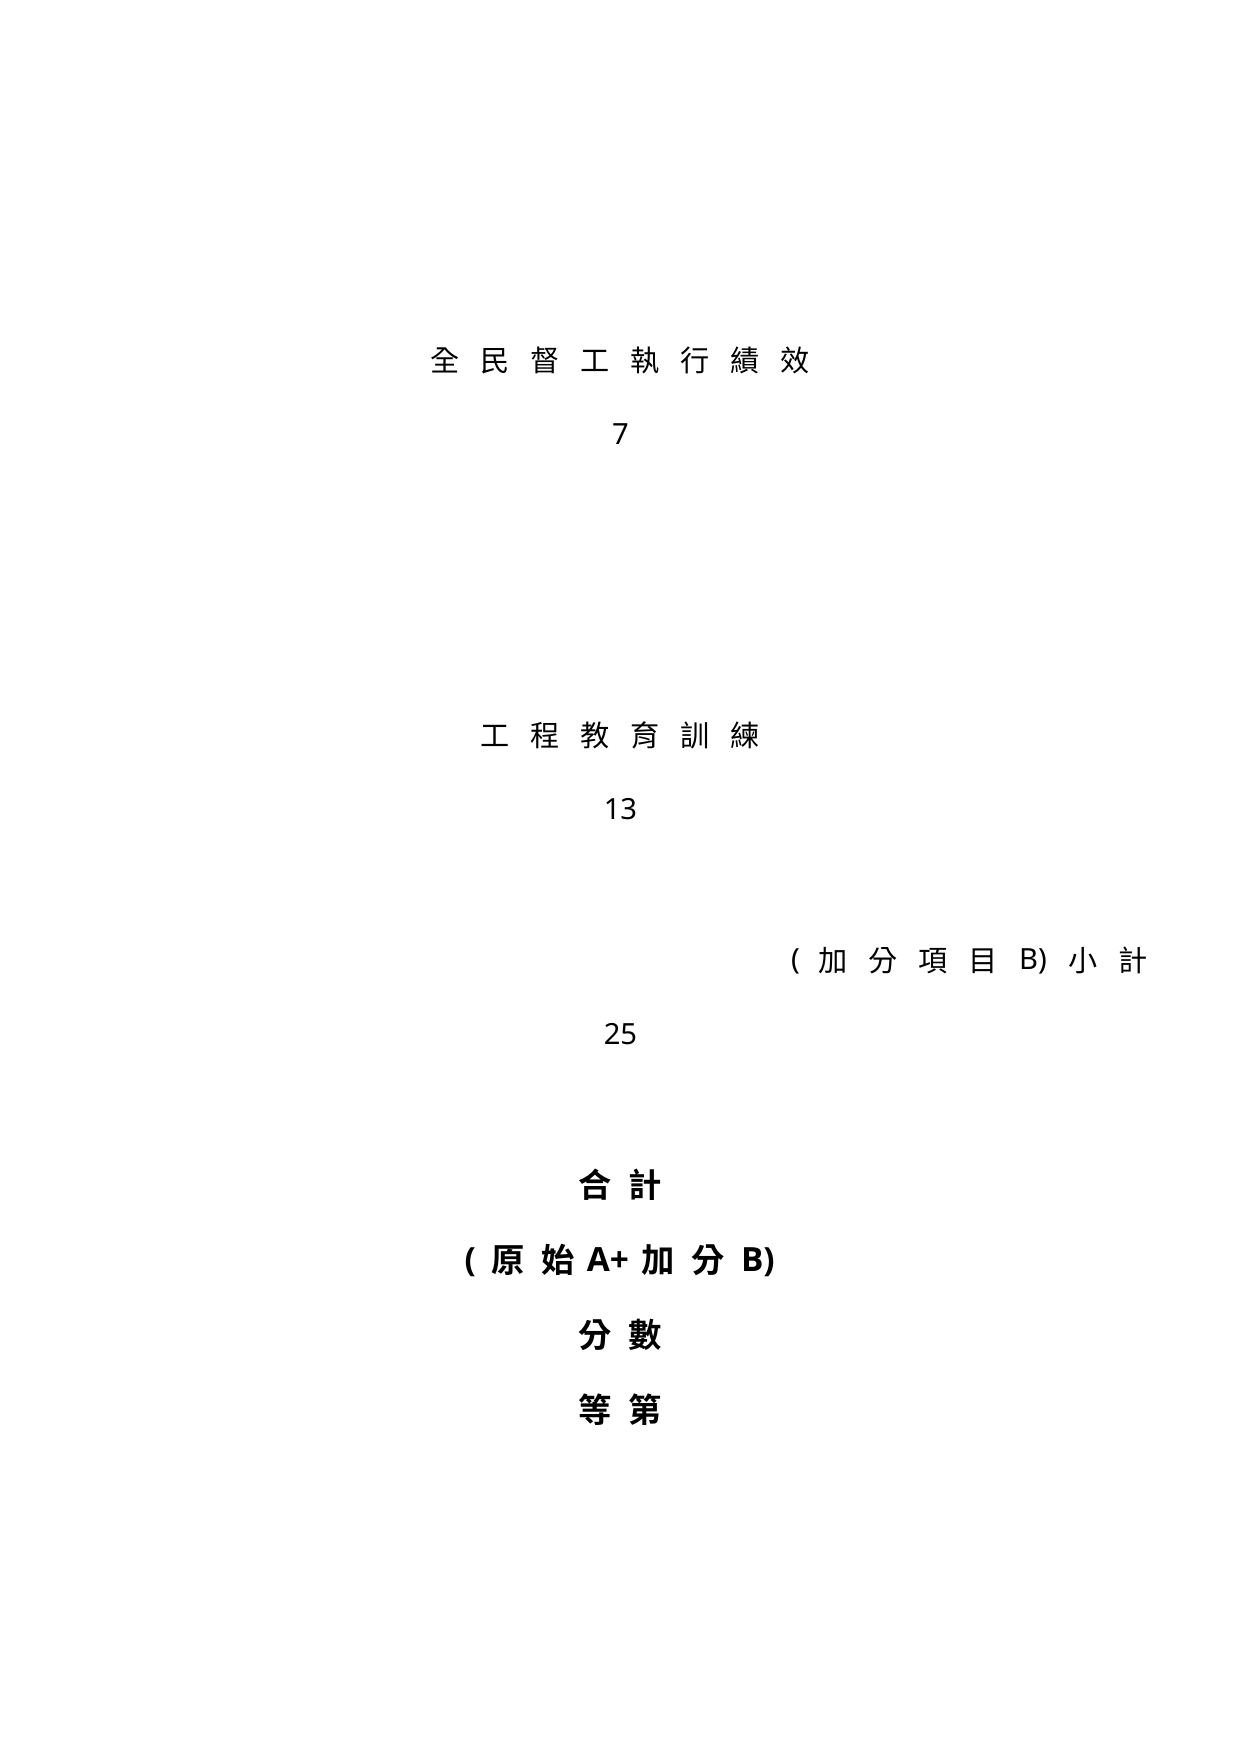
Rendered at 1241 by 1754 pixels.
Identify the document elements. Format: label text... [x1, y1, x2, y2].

text 工程教育訓練 [83, 689, 1158, 764]
text 全民督工執行績效 [83, 314, 1158, 389]
text (加分項目B)小計 [83, 914, 1158, 989]
text 13 [83, 764, 1158, 839]
text 7 [83, 389, 1158, 464]
text 25 [83, 989, 1158, 1064]
text 分數 [83, 1289, 1158, 1364]
text 等第 [83, 1364, 1158, 1439]
text 合計 [83, 1139, 1158, 1214]
text (原始A+加分B) [83, 1214, 1158, 1289]
